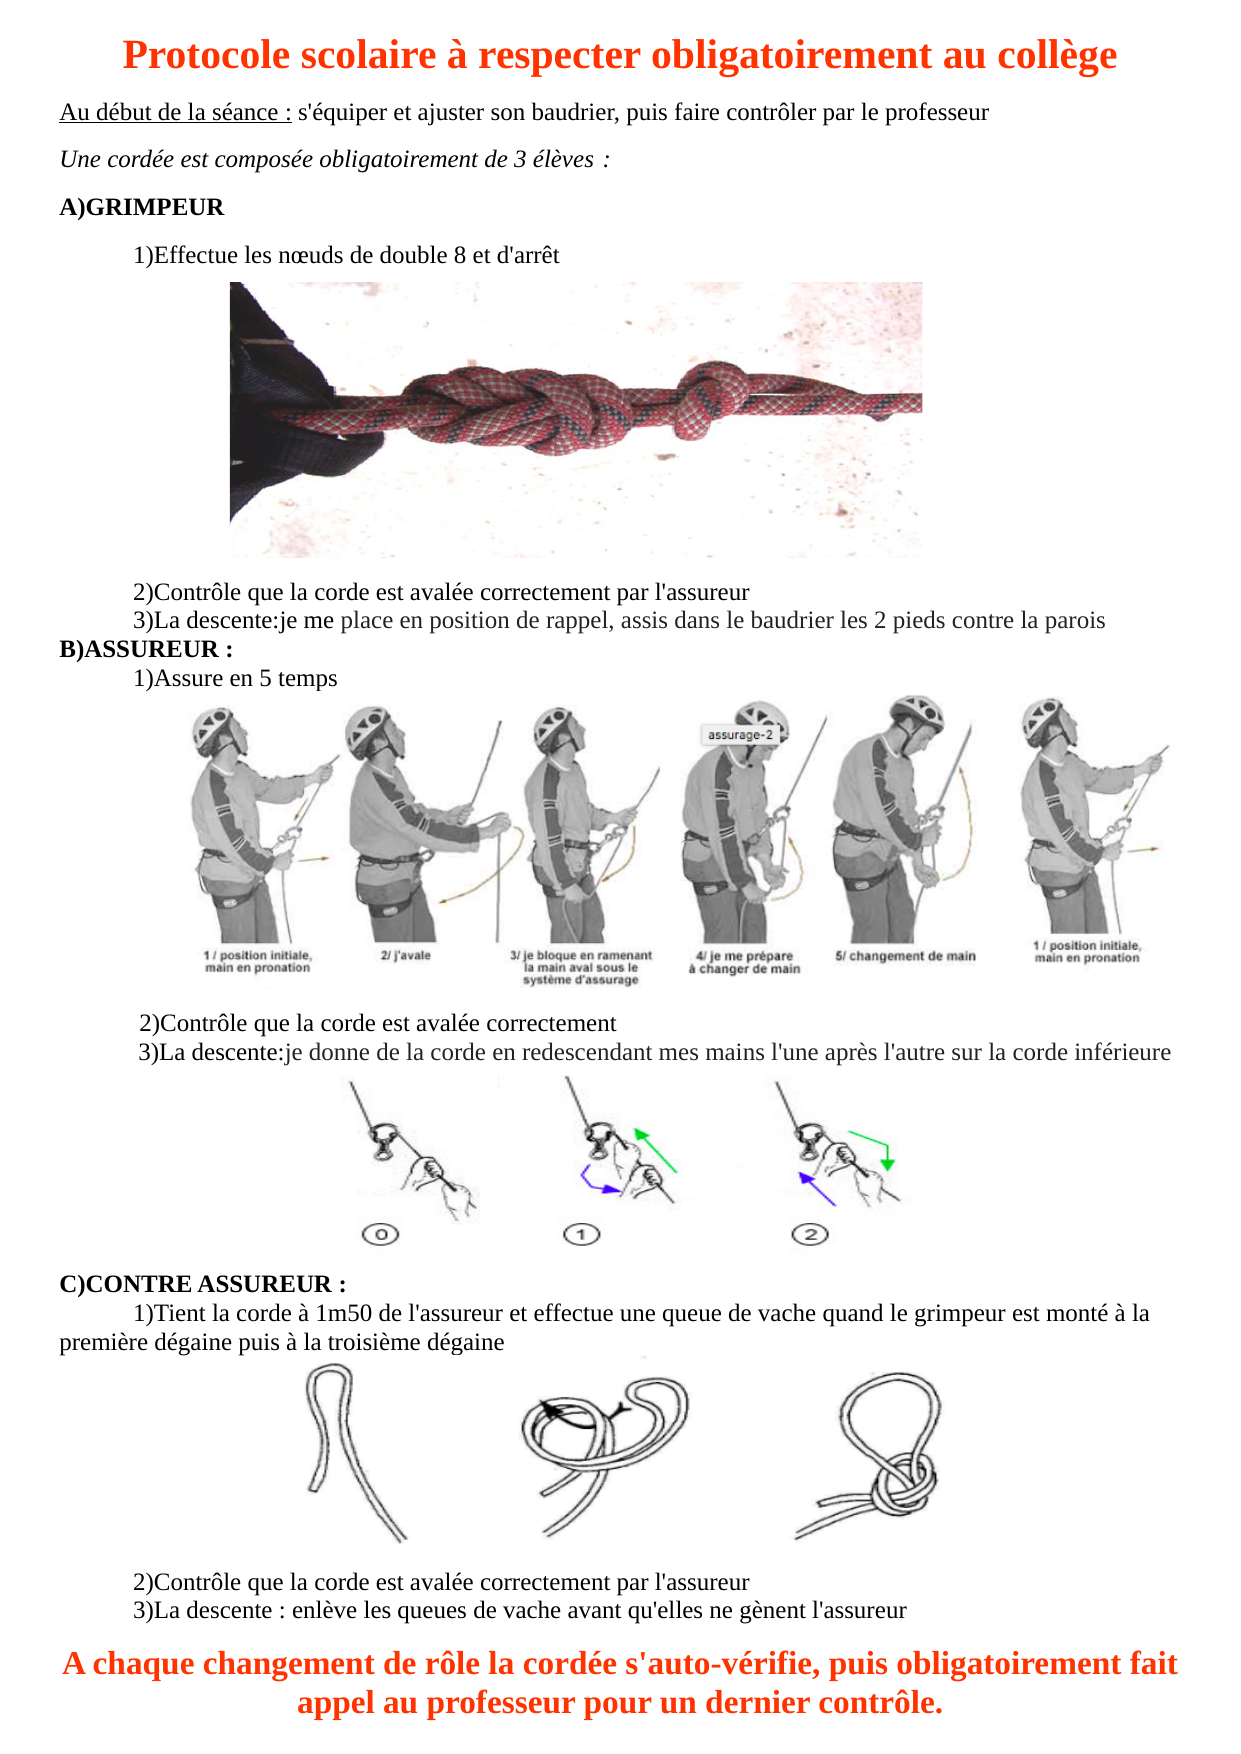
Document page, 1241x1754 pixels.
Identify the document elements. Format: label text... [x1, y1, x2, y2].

text 1)Effectue les nœuds de double 8 et d'arrêt [59, 240, 1181, 269]
picture [290, 1355, 950, 1548]
picture [177, 691, 1182, 989]
text 2)Contrôle que la corde est avalée correctement par l'assureur [59, 577, 1181, 605]
text 1)Assure en 5 temps [59, 663, 1181, 692]
text 3)La descente : enlève les queues de vache avant qu'elles ne gènent l'assureur [59, 1596, 1181, 1624]
text 2)Contrôle que la corde est avalée correctement par l'assureur [59, 1567, 1181, 1596]
text 2)Contrôle que la corde est avalée correctement [59, 1008, 1181, 1037]
text 3)La descente:je donne de la corde en redescendant mes mains l'une après l'autre sur la corde inférieure [59, 1037, 1181, 1065]
text B)ASSUREUR : [59, 634, 1181, 663]
text C)CONTRE ASSUREUR : [59, 1269, 1181, 1298]
text Au début de la séance : s'équiper et ajuster son baudrier, puis faire contrôler par le professeur [59, 97, 1181, 125]
text Protocole scolaire à respecter obligatoirement au collège [59, 29, 1181, 77]
text A)GRIMPEUR [59, 192, 1181, 221]
text 3)La descente:je me place en position de rappel, assis dans le baudrier les 2 pieds contre la parois [59, 605, 1181, 634]
picture [229, 282, 923, 558]
text A chaque changement de rôle la cordée s'auto-vérifie, puis obligatoirement fait appel au professeur pour un dernier contrôle. [59, 1643, 1181, 1720]
text Une cordée est composée obligatoirement de 3 élèves : [59, 144, 1181, 173]
text 1)Tient la corde à 1m50 de l'assureur et effectue une queue de vache quand le grimpeur est monté à la première dégaine puis à la troisième dégaine [59, 1298, 1181, 1356]
picture [320, 1075, 920, 1254]
